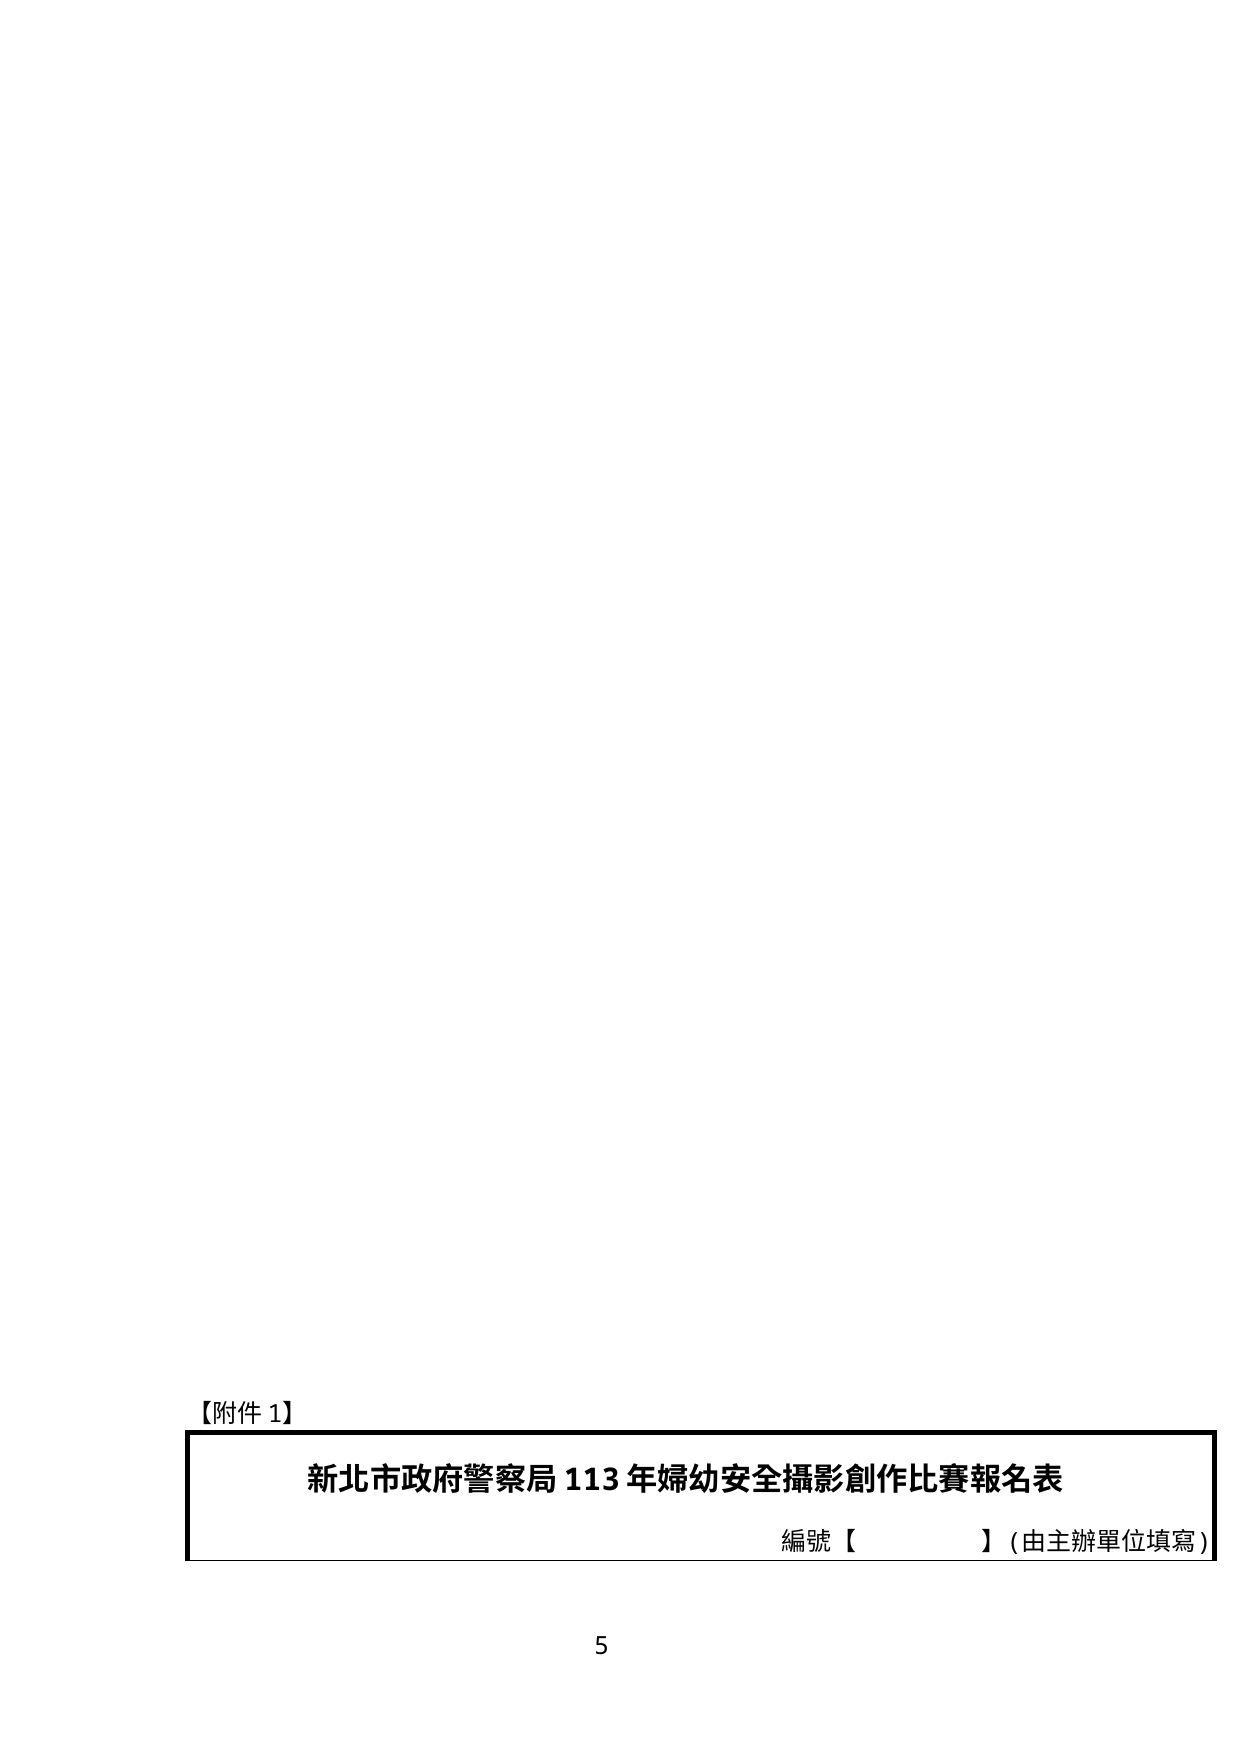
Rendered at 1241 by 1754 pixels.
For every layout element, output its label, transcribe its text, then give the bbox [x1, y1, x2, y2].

text 【附件1】 [187, 1394, 1053, 1430]
table_header 新北市政府警察局113年婦幼安全攝影創作比賽報名表 編號【 】(由主辦單位填寫) [190, 1435, 1212, 1560]
